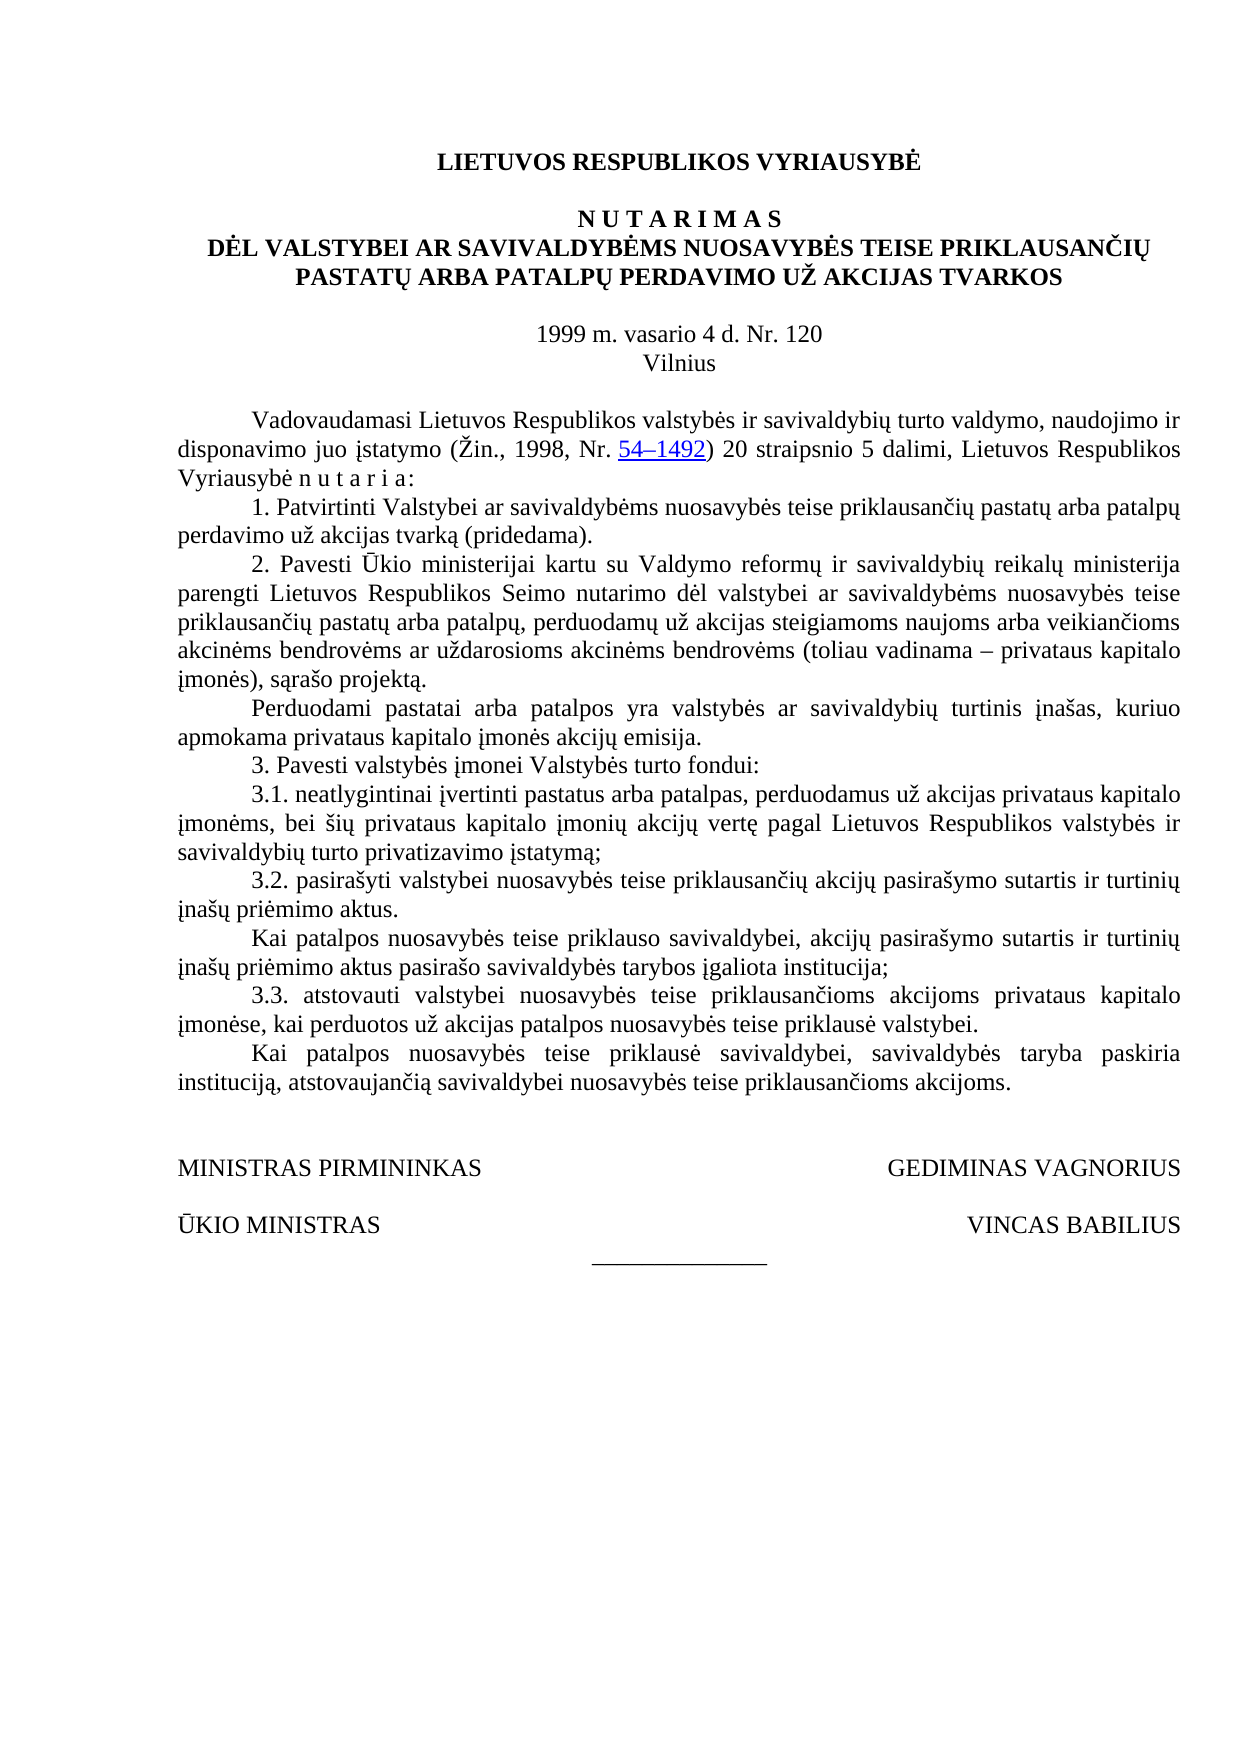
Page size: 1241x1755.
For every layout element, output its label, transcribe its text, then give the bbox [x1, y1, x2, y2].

text Perduodami pastatai arba patalpos yra valstybės ar savivaldybių turtinis įnašas, kuriuo apmokama privataus kapitalo įmonės akcijų emisija. [177, 693, 1181, 751]
text 3.3. atstovauti valstybei nuosavybės teise priklausančioms akcijoms privataus kapitalo įmonėse, kai perduotos už akcijas patalpos nuosavybės teise priklausė valstybei. [177, 981, 1181, 1038]
text DĖL VALSTYBEI AR SAVIVALDYBĖMS NUOSAVYBĖS TEISE PRIKLAUSANČIŲ PASTATŲ ARBA PATALPŲ PERDAVIMO UŽ AKCIJAS TVARKOS [177, 233, 1181, 291]
text 3.2. pasirašyti valstybei nuosavybės teise priklausančių akcijų pasirašymo sutartis ir turtinių įnašų priėmimo aktus. [177, 866, 1181, 923]
text 3. Pavesti valstybės įmonei Valstybės turto fondui: [177, 751, 1181, 779]
text Kai patalpos nuosavybės teise priklauso savivaldybei, akcijų pasirašymo sutartis ir turtinių įnašų priėmimo aktus pasirašo savivaldybės tarybos įgaliota institucija; [177, 923, 1181, 981]
text 3.1. neatlygintinai įvertinti pastatus arba patalpas, perduodamus už akcijas privataus kapitalo įmonėms, bei šių privataus kapitalo įmonių akcijų vertę pagal Lietuvos Respublikos valstybės ir savivaldybių turto privatizavimo įstatymą; [177, 779, 1181, 866]
text ______________ [177, 1239, 1181, 1268]
text LIETUVOS RESPUBLIKOS VYRIAUSYBĖ [177, 147, 1181, 176]
text MINISTRAS PIRMININKAS GEDIMINAS VAGNORIUS [177, 1153, 1181, 1182]
text 1. Patvirtinti Valstybei ar savivaldybėms nuosavybės teise priklausančių pastatų arba patalpų perdavimo už akcijas tvarką (pridedama). [177, 492, 1181, 549]
text 2. Pavesti Ūkio ministerijai kartu su Valdymo reformų ir savivaldybių reikalų ministerija parengti Lietuvos Respublikos Seimo nutarimo dėl valstybei ar savivaldybėms nuosavybės teise priklausančių pastatų arba patalpų, perduodamų už akcijas steigiamoms naujoms arba veikiančioms akcinėms bendrovėms ar uždarosioms akcinėms bendrovėms (toliau vadinama – privataus kapitalo įmonės), sąrašo projektą. [177, 549, 1181, 693]
text 1999 m. vasario 4 d. Nr. 120 [177, 319, 1181, 348]
text Vilnius [177, 348, 1181, 377]
text N U T A R I M A S [177, 204, 1181, 233]
text ŪKIO MINISTRAS VINCAS BABILIUS [177, 1211, 1181, 1239]
text Kai patalpos nuosavybės teise priklausė savivaldybei, savivaldybės taryba paskiria instituciją, atstovaujančią savivaldybei nuosavybės teise priklausančioms akcijoms. [177, 1038, 1181, 1096]
text Vadovaudamasi Lietuvos Respublikos valstybės ir savivaldybių turto valdymo, naudojimo ir disponavimo juo įstatymo (Žin., 1998, Nr. 54–1492) 20 straipsnio 5 dalimi, Lietuvos Respublikos Vyriausybė nutaria: [177, 406, 1181, 492]
